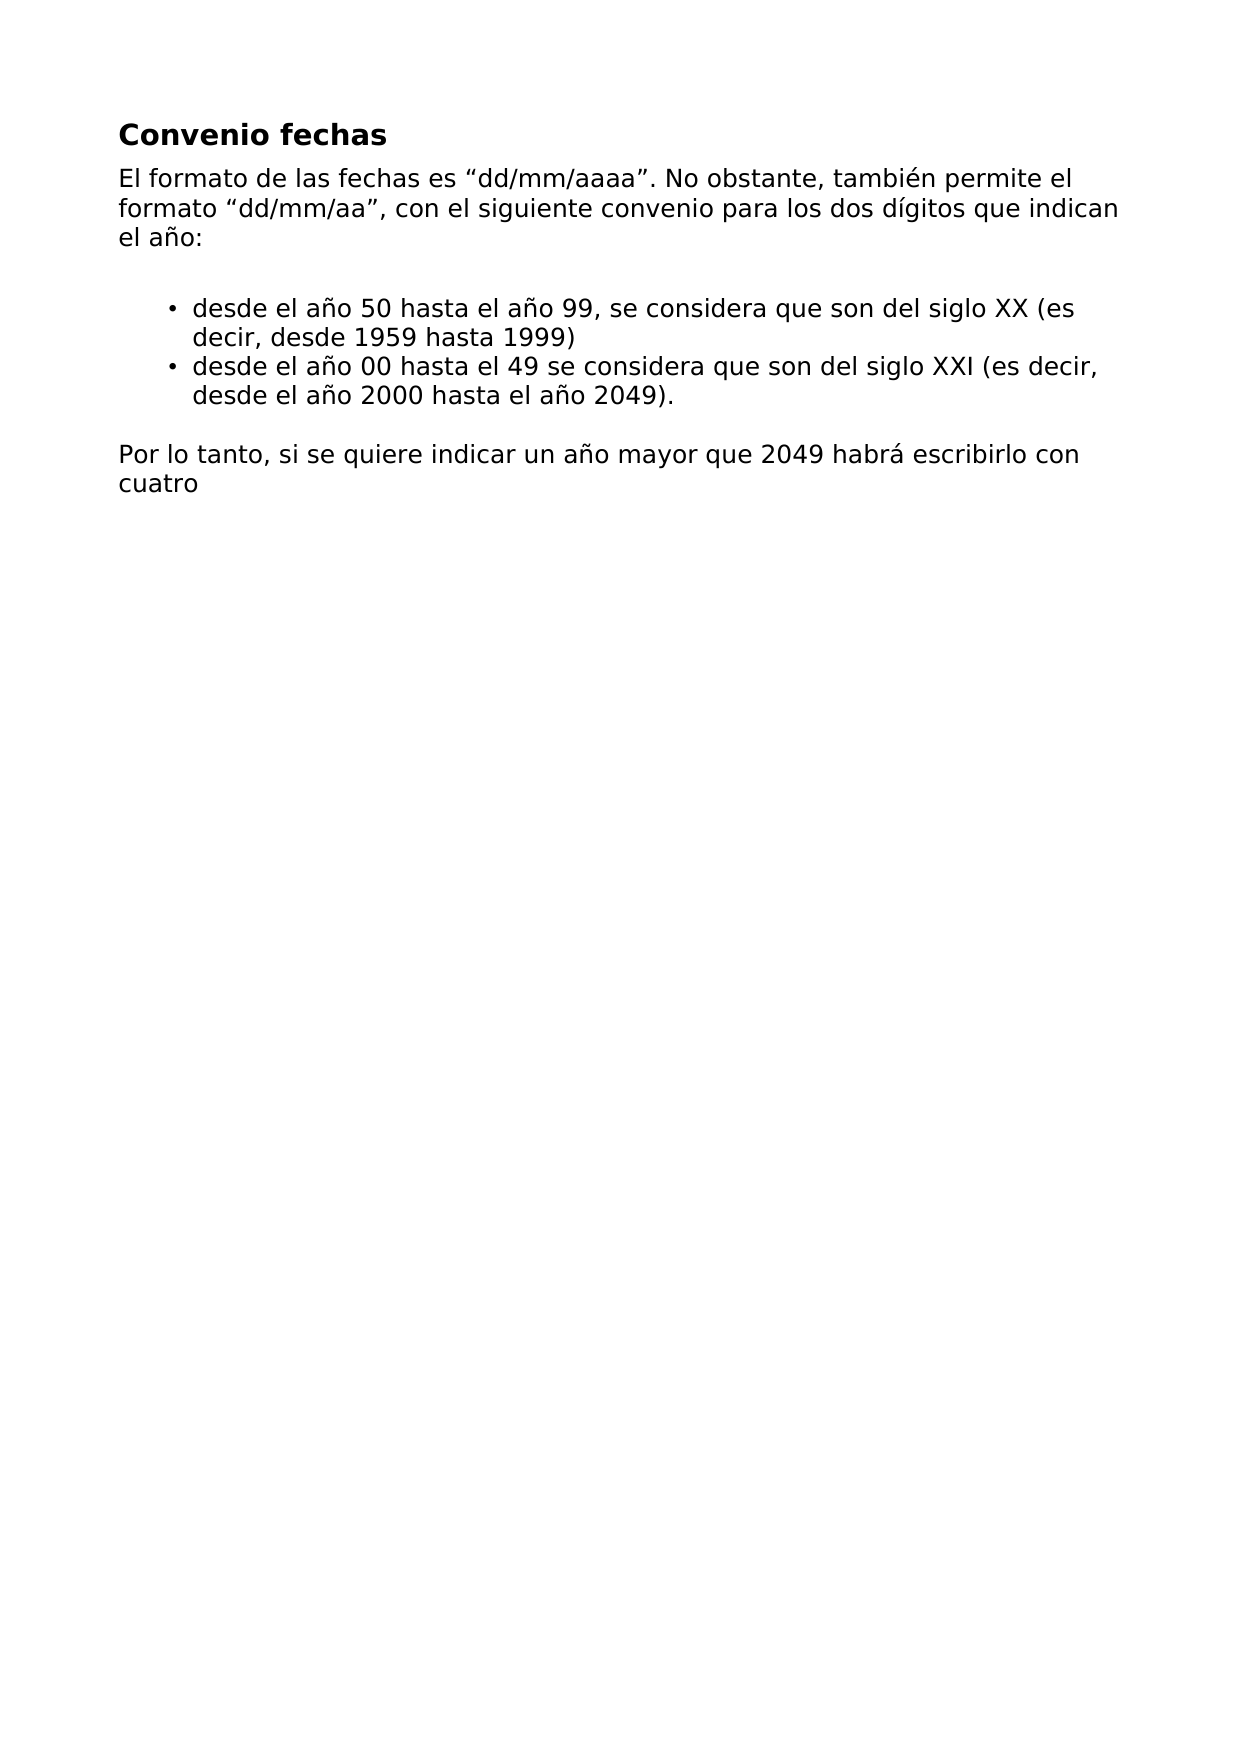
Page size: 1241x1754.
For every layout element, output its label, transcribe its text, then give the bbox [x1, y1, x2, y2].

text El formato de las fechas es “dd/mm/aaaa”. No obstante, también permite el formato “dd/mm/aa”, con el siguiente convenio para los dos dígitos que indican el año: [118, 164, 1122, 252]
list desde el año 00 hasta el 49 se considera que son del siglo XXI (es decir, desde el año 2000 hasta el año 2049). [177, 352, 1122, 411]
subtitle Convenio fechas [118, 118, 1122, 152]
text Por lo tanto, si se quiere indicar un año mayor que 2049 habrá escribirlo con cuatro [118, 440, 1122, 498]
list desde el año 50 hasta el año 99, se considera que son del siglo XX (es decir, desde 1959 hasta 1999) [177, 294, 1122, 352]
